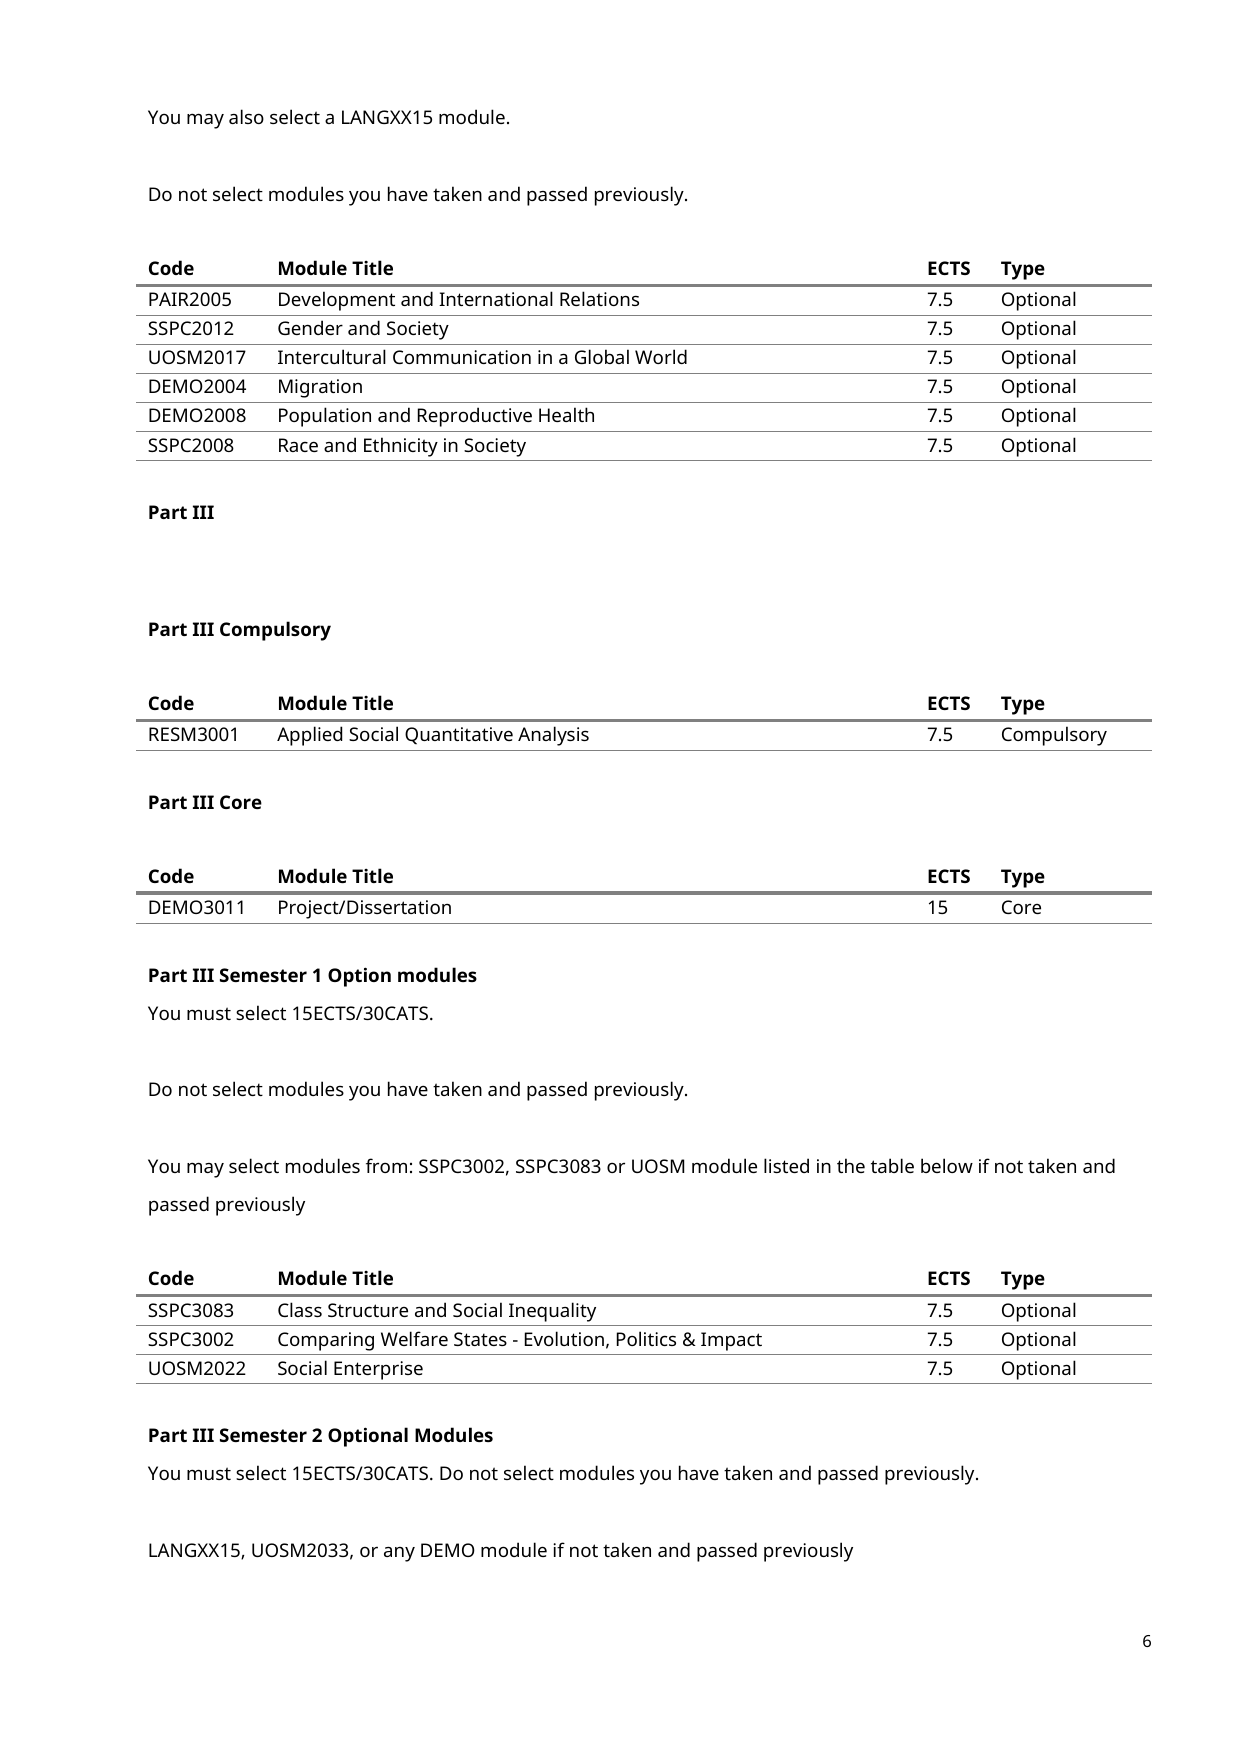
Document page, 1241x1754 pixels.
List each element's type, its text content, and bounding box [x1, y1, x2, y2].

table_cell ECTS [916, 1266, 989, 1294]
table_cell Class Structure and Social Inequality [266, 1297, 916, 1325]
table_cell 7.5 [916, 345, 989, 373]
table_cell Social Enterprise [266, 1355, 916, 1383]
table_cell You may also select a LANGXX15 module. Do not select modules you have taken and passed previously. [136, 104, 1152, 255]
table_cell Optional [989, 432, 1152, 460]
table_cell 7.5 [916, 432, 989, 460]
table_cell SSPC2012 [136, 316, 266, 344]
table_cell Optional [989, 1297, 1152, 1325]
table_cell Comparing Welfare States - Evolution, Politics & Impact [266, 1326, 916, 1354]
table_cell Type [989, 255, 1152, 283]
table_cell Module Title [266, 1266, 916, 1294]
table_cell 7.5 [916, 1326, 989, 1354]
table_cell Part III Semester 2 Optional Modules You must select 15ECTS/30CATS. Do not select modules you have taken and passed previously. LANGXX15, UOSM2033, or any DEMO module if not taken and passed previously [136, 1384, 1152, 1611]
table_cell Part III Core [136, 751, 1152, 863]
table_cell Code [136, 255, 266, 283]
table_cell Optional [989, 1355, 1152, 1383]
table_cell Applied Social Quantitative Analysis [266, 722, 916, 750]
table_cell Type [989, 691, 1152, 718]
table_cell ECTS [916, 691, 989, 718]
table_cell Optional [989, 345, 1152, 373]
table_cell Part III Semester 1 Option modules You must select 15ECTS/30CATS. Do not select modules you have taken and passed previously. You may select modules from: SSPC3002, SSPC3083 or UOSM module listed in the table below if not taken and passed previously [136, 924, 1152, 1266]
table_cell Optional [989, 403, 1152, 431]
table_cell DEMO2008 [136, 403, 266, 431]
table_cell SSPC3002 [136, 1326, 266, 1354]
table_cell SSPC3083 [136, 1297, 266, 1325]
table_cell Type [989, 864, 1152, 891]
table_cell 7.5 [916, 316, 989, 344]
table_cell 7.5 [916, 1355, 989, 1383]
table_cell DEMO2004 [136, 374, 266, 402]
table_cell Optional [989, 316, 1152, 344]
table_cell 7.5 [916, 722, 989, 750]
table_cell Core [989, 895, 1152, 923]
table_cell Population and Reproductive Health [266, 403, 916, 431]
table_cell DEMO3011 [136, 895, 266, 923]
table_cell 7.5 [916, 403, 989, 431]
table_cell PAIR2005 [136, 287, 266, 314]
table_cell Optional [989, 374, 1152, 402]
table_cell Part III Compulsory [136, 578, 1152, 691]
table_cell Compulsory [989, 722, 1152, 750]
table_cell UOSM2017 [136, 345, 266, 373]
table_cell Module Title [266, 255, 916, 283]
table_cell 7.5 [916, 374, 989, 402]
table_cell Migration [266, 374, 916, 402]
table_cell Part III [136, 461, 1152, 578]
table_cell Code [136, 691, 266, 718]
table_cell Optional [989, 287, 1152, 314]
table_cell 15 [916, 895, 989, 923]
table_cell 7.5 [916, 1297, 989, 1325]
table_cell 7.5 [916, 287, 989, 314]
table_cell Code [136, 1266, 266, 1294]
table_cell UOSM2022 [136, 1355, 266, 1383]
table_cell RESM3001 [136, 722, 266, 750]
table_cell Code [136, 864, 266, 891]
table_cell Intercultural Communication in a Global World [266, 345, 916, 373]
table_cell Race and Ethnicity in Society [266, 432, 916, 460]
table_cell Type [989, 1266, 1152, 1294]
table_cell Project/Dissertation [266, 895, 916, 923]
table_cell ECTS [916, 864, 989, 891]
table_cell Optional [989, 1326, 1152, 1354]
table_cell ECTS [916, 255, 989, 283]
table_cell Gender and Society [266, 316, 916, 344]
table_cell Development and International Relations [266, 287, 916, 314]
table_cell Module Title [266, 691, 916, 718]
table_cell Module Title [266, 864, 916, 891]
table_cell SSPC2008 [136, 432, 266, 460]
